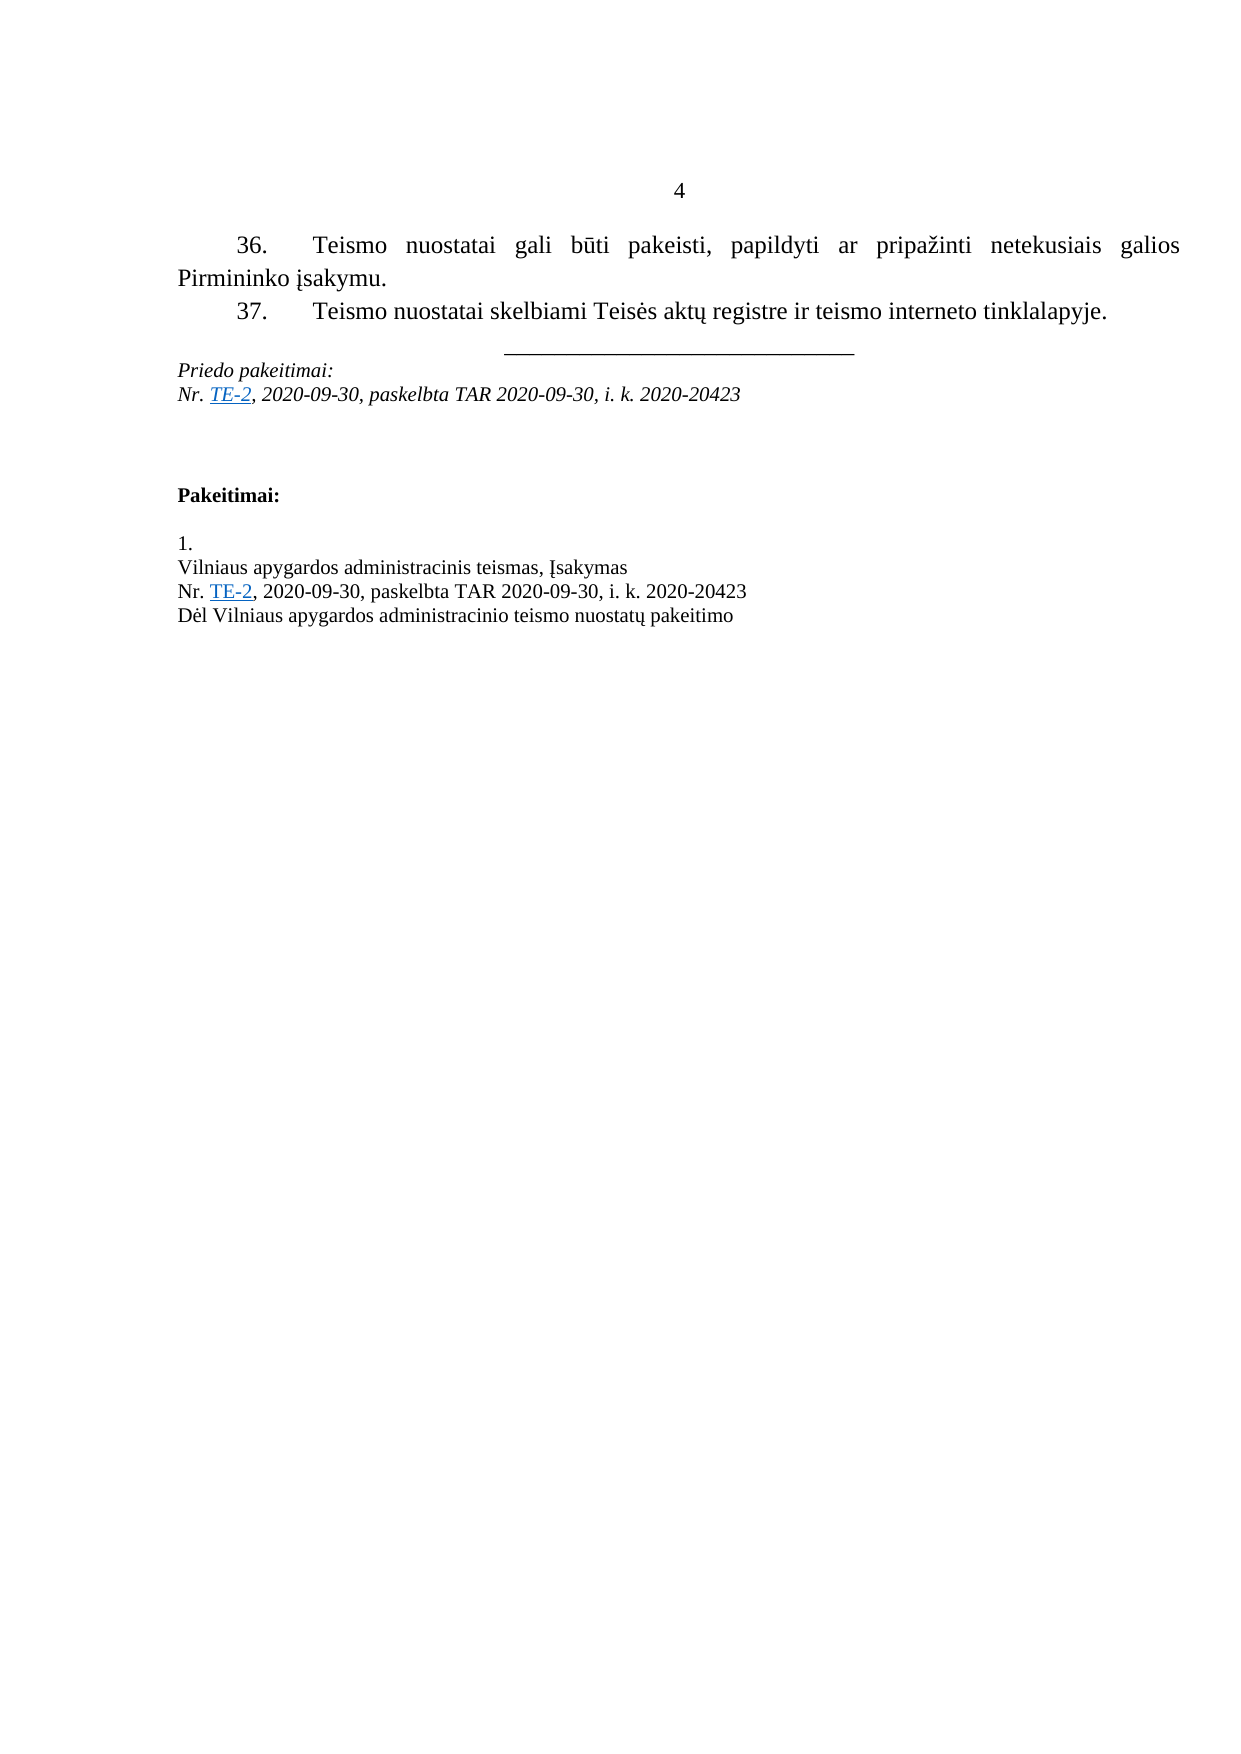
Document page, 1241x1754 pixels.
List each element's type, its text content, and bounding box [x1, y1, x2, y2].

text Priedo pakeitimai: [177, 358, 1181, 382]
text Pakeitimai: [177, 483, 1181, 507]
text Vilniaus apygardos administracinis teismas, Įsakymas [177, 555, 1181, 579]
text 1. [177, 531, 1181, 555]
text 36. Teismo nuostatai gali būti pakeisti, papildyti ar pripažinti netekusiais galios Pirmininko įsakymu. [177, 230, 1181, 292]
text 37. Teismo nuostatai skelbiami Teisės aktų registre ir teismo interneto tinklalapyje. [177, 296, 1181, 325]
text Nr. TE-2, 2020-09-30, paskelbta TAR 2020-09-30, i. k. 2020-20423 [177, 382, 1181, 406]
text ____________________________ [177, 329, 1181, 358]
text Dėl Vilniaus apygardos administracinio teismo nuostatų pakeitimo [177, 603, 1181, 627]
text Nr. TE-2, 2020-09-30, paskelbta TAR 2020-09-30, i. k. 2020-20423 [177, 579, 1181, 603]
